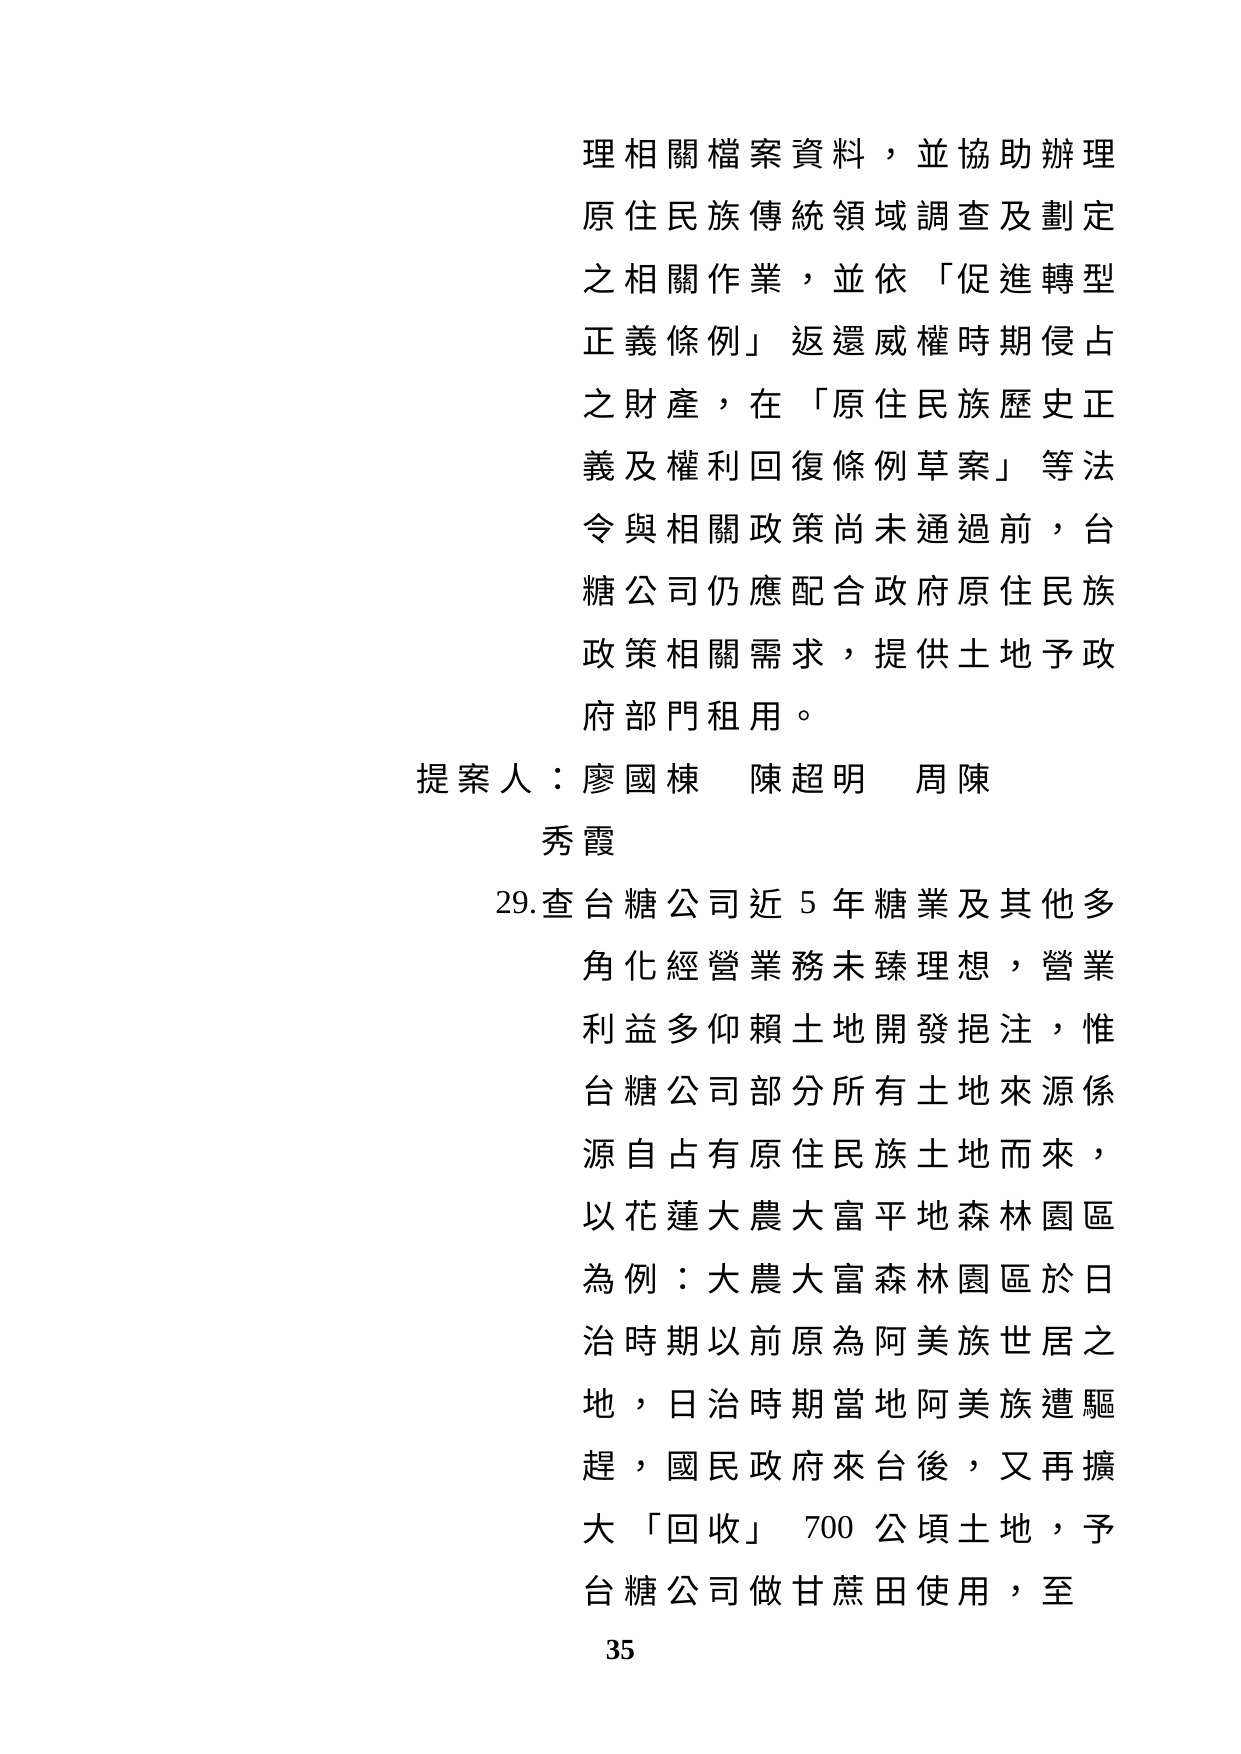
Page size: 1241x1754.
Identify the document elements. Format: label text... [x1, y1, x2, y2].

text 提案人：廖國棟 陳超明 周陳秀霞 [397, 735, 1016, 860]
list 理相關檔案資料，並協助辦理原住民族傳統領域調查及劃定之相關作業，並依「促進轉型正義條例」返還威權時期侵占之財產，在「原住民族歷史正義及權利回復條例草案」等法令與相關政策尚未通過前，台糖公司仍應配合政府原住民族政策相關需求，提供土地予政府部門租用。 [462, 110, 1120, 735]
list 查台糖公司近5年糖業及其他多角化經營業務未臻理想，營業利益多仰賴土地開發挹注，惟台糖公司部分所有土地來源係源自占有原住民族土地而來，以花蓮大農大富平地森林園區為例：大農大富森林園區於日治時期以前原為阿美族世居之地，日治時期當地阿美族遭驅趕，國民政府來台後，又再擴大「回收」700公頃土地，予台糖公司做甘蔗田使用，至 [462, 860, 1120, 1610]
